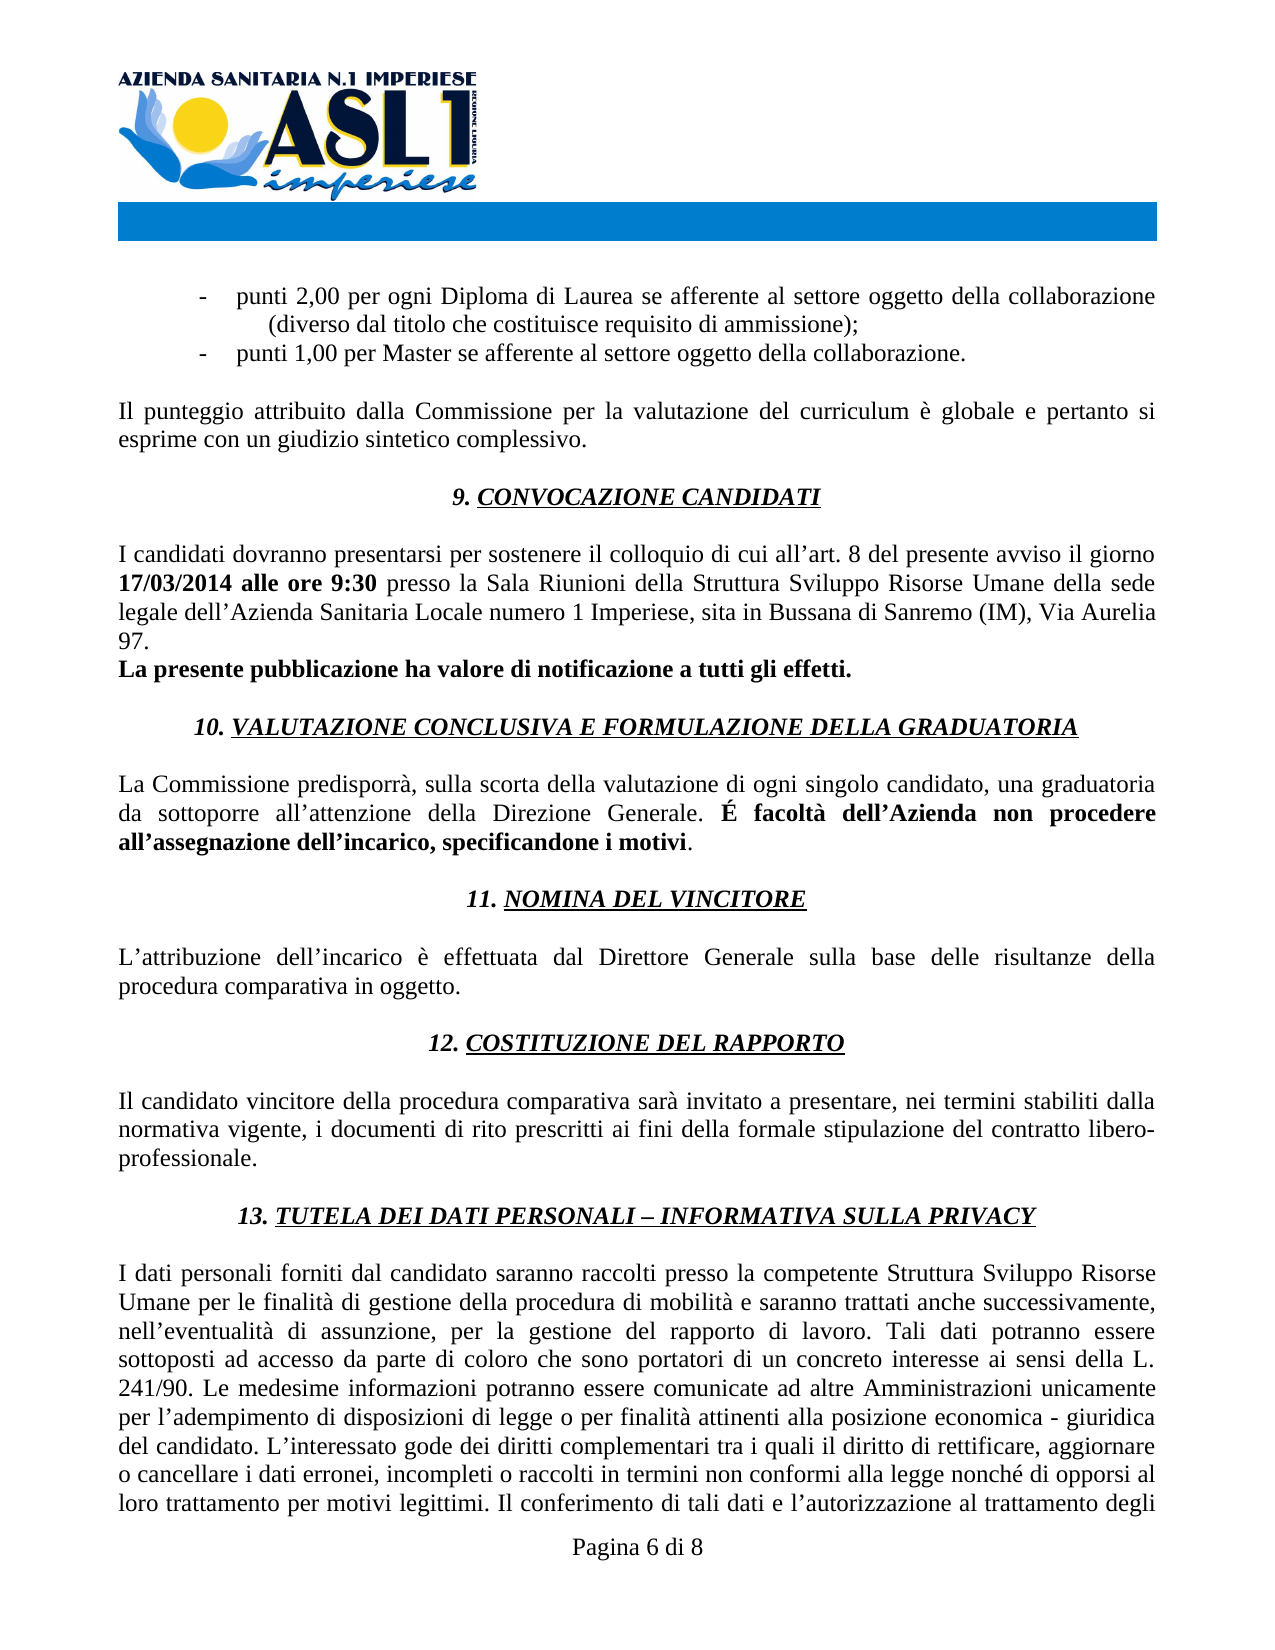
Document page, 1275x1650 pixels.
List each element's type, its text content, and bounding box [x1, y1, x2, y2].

text 9. CONVOCAZIONE CANDIDATI [118, 482, 1157, 511]
text 10. VALUTAZIONE CONCLUSIVA E FORMULAZIONE DELLA GRADUATORIA [118, 712, 1157, 741]
text Il candidato vincitore della procedura comparativa sarà invitato a presentare, nei termini stabiliti dalla normativa vigente, i documenti di rito prescritti ai fini della formale stipulazione del contratto libero-professionale. [118, 1086, 1157, 1172]
list punti 1,00 per Master se afferente al settore oggetto della collaborazione. [199, 338, 1157, 367]
list punti 2,00 per ogni Diploma di Laurea se afferente al settore oggetto della collaborazione (diverso dal titolo che costituisce requisito di ammissione); [199, 281, 1157, 338]
text La presente pubblicazione ha valore di notificazione a tutti gli effetti. [118, 654, 1157, 683]
subtitle 11. NOMINA DEL VINCITORE [118, 884, 1157, 913]
text L’attribuzione dell’incarico è effettuata dal Direttore Generale sulla base delle risultanze della procedura comparativa in oggetto. [118, 942, 1157, 999]
text 12. COSTITUZIONE DEL RAPPORTO [118, 1028, 1157, 1057]
text I dati personali forniti dal candidato saranno raccolti presso la competente Struttura Sviluppo Risorse Umane per le finalità di gestione della procedura di mobilità e saranno trattati anche successivamente, nell’eventualità di assunzione, per la gestione del rapporto di lavoro. Tali dati potranno essere sottoposti ad accesso da parte di coloro che sono portatori di un concreto interesse ai sensi della L. 241/90. Le medesime informazioni potranno essere comunicate ad altre Amministrazioni unicamente per l’adempimento di disposizioni di legge o per finalità attinenti alla posizione economica - giuridica del candidato. L’interessato gode dei diritti complementari tra i quali il diritto di rettificare, aggiornare o cancellare i dati erronei, incompleti o raccolti in termini non conformi alla legge nonché di opporsi al loro trattamento per motivi legittimi. Il conferimento di tali dati e l’autorizzazione al trattamento degli [118, 1258, 1157, 1517]
text Il punteggio attribuito dalla Commissione per la valutazione del curriculum è globale e pertanto si esprime con un giudizio sintetico complessivo. [118, 396, 1157, 453]
text La Commissione predisporrà, sulla scorta della valutazione di ogni singolo candidato, una graduatoria da sottoporre all’attenzione della Direzione Generale. É facoltà dell’Azienda non procedere all’assegnazione dell’incarico, specificandone i motivi. [118, 769, 1157, 856]
text I candidati dovranno presentarsi per sostenere il colloquio di cui all’art. 8 del presente avviso il giorno 17/03/2014 alle ore 9:30 presso la Sala Riunioni della Struttura Sviluppo Risorse Umane della sede legale dell’Azienda Sanitaria Locale numero 1 Imperiese, sita in Bussana di Sanremo (IM), Via Aurelia 97. [118, 539, 1157, 654]
text 13. TUTELA DEI DATI PERSONALI – INFORMATIVA SULLA PRIVACY [118, 1201, 1157, 1229]
